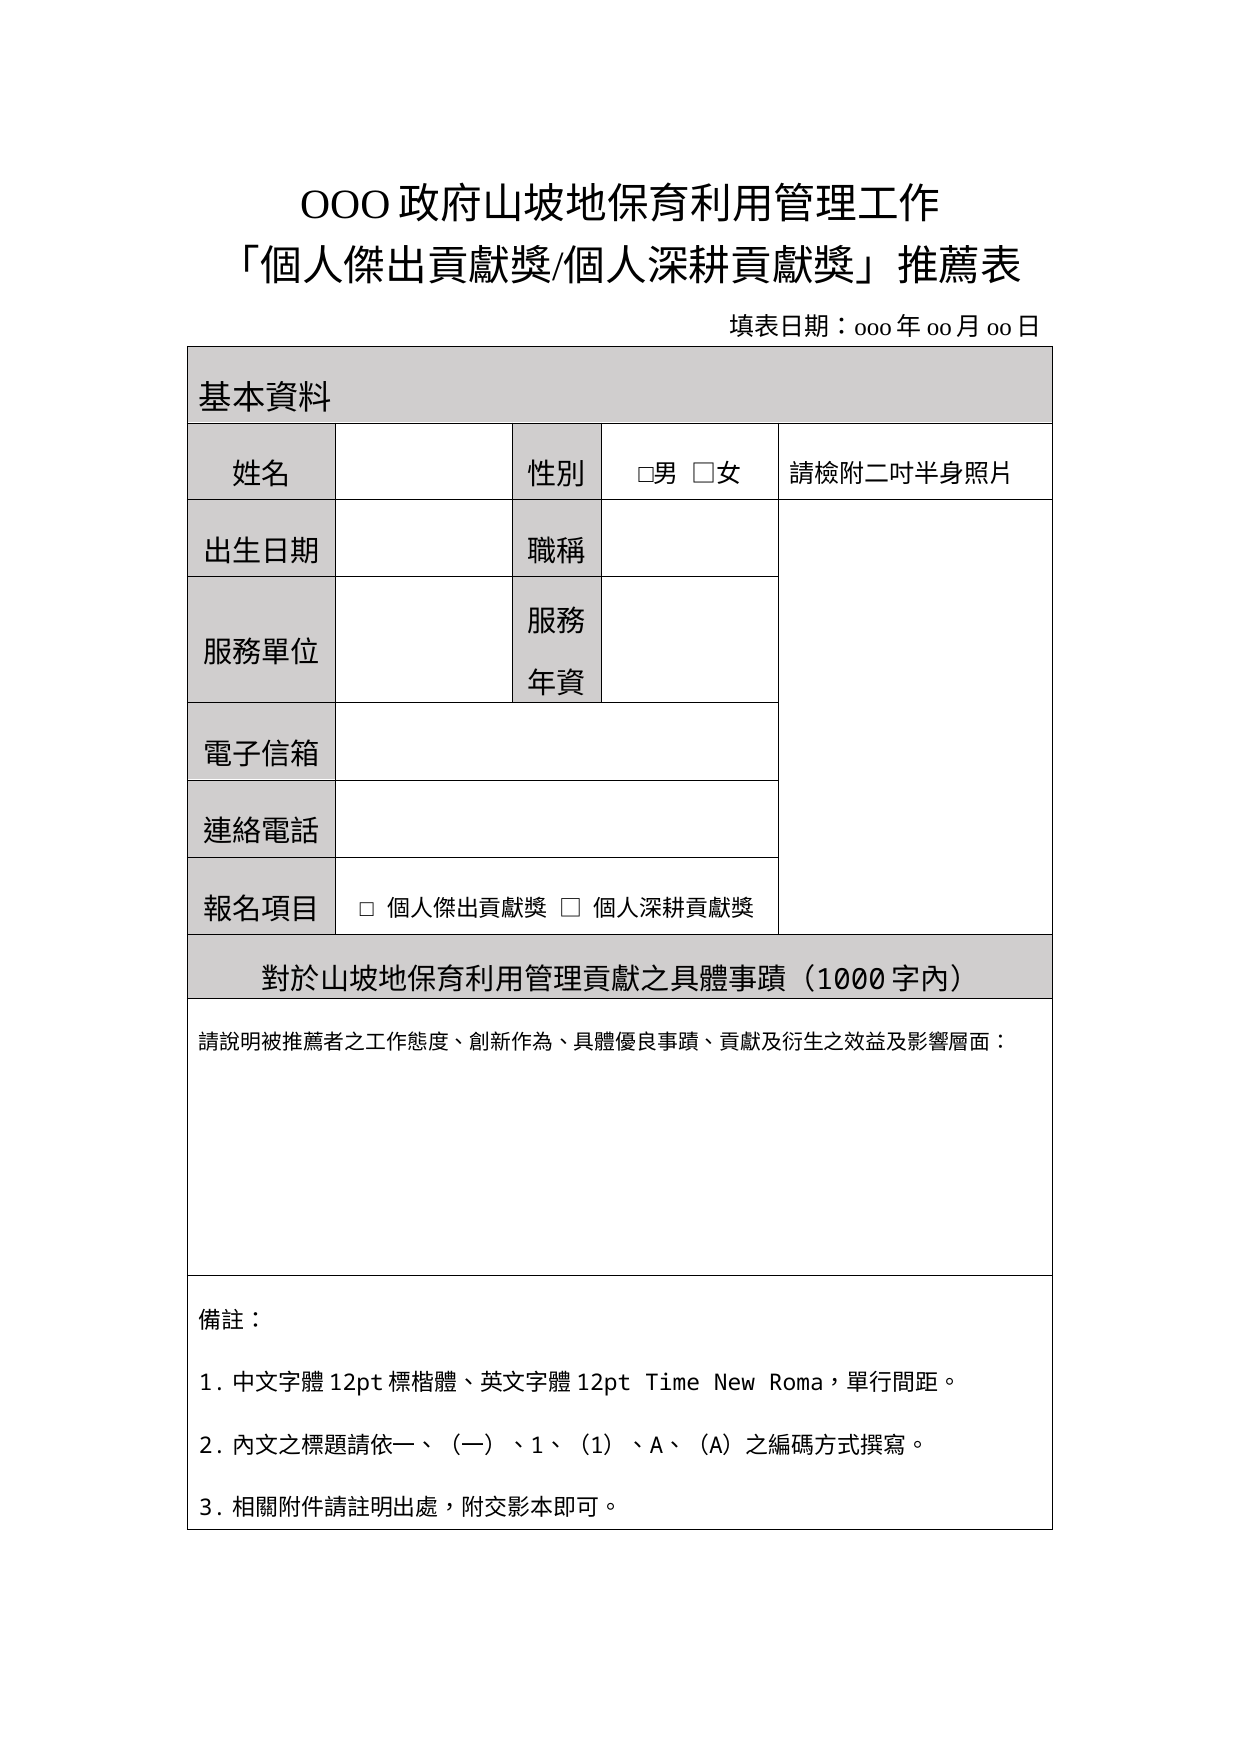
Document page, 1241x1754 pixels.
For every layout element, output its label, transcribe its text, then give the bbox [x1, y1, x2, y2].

table_cell 電子信箱 [188, 703, 335, 779]
table_cell [336, 424, 512, 499]
table_cell 請檢附二吋半身照片 [779, 424, 1052, 499]
table_cell 出生日期 [188, 500, 335, 576]
table_cell 請說明被推薦者之工作態度、創新作為、具體優良事蹟、貢獻及衍生之效益及影響層面： [188, 999, 1052, 1275]
table_cell 性別 [513, 424, 601, 499]
table_cell 基本資料 [188, 347, 1052, 422]
table_cell [602, 577, 778, 702]
table_cell 服務年資 [513, 577, 601, 702]
table_header 填表日期：ooo年oo月oo日 [188, 283, 1053, 346]
table_cell 服務單位 [188, 577, 335, 702]
table_cell 連絡電話 [188, 781, 335, 857]
table_cell [602, 500, 778, 576]
text OOO政府山坡地保育利用管理工作 [187, 158, 1053, 221]
table_cell [336, 703, 778, 779]
table_cell 備註： 中文字體12pt標楷體、英文字體12pt Time New Roma，單行間距。 內文之標題請依一、（一）、1、（1）、A、（A）之編碼方式撰寫。 相關附件請註明出處，附交影本即可。 [188, 1276, 1052, 1529]
table_cell 對於山坡地保育利用管理貢獻之具體事蹟（1000字內） [188, 935, 1052, 998]
table_cell □ 個人傑出貢獻獎 □ 個人深耕貢獻獎 [336, 858, 778, 934]
table_cell □男 □女 [602, 424, 778, 499]
table_cell [336, 500, 512, 576]
text 「個人傑出貢獻獎/個人深耕貢獻獎」推薦表 [187, 221, 1053, 283]
table_cell 職稱 [513, 500, 601, 576]
table_cell 姓名 [188, 424, 335, 499]
table_cell 報名項目 [188, 858, 335, 934]
table_cell [336, 781, 778, 857]
table_cell [779, 500, 1052, 934]
table_cell [336, 577, 512, 702]
